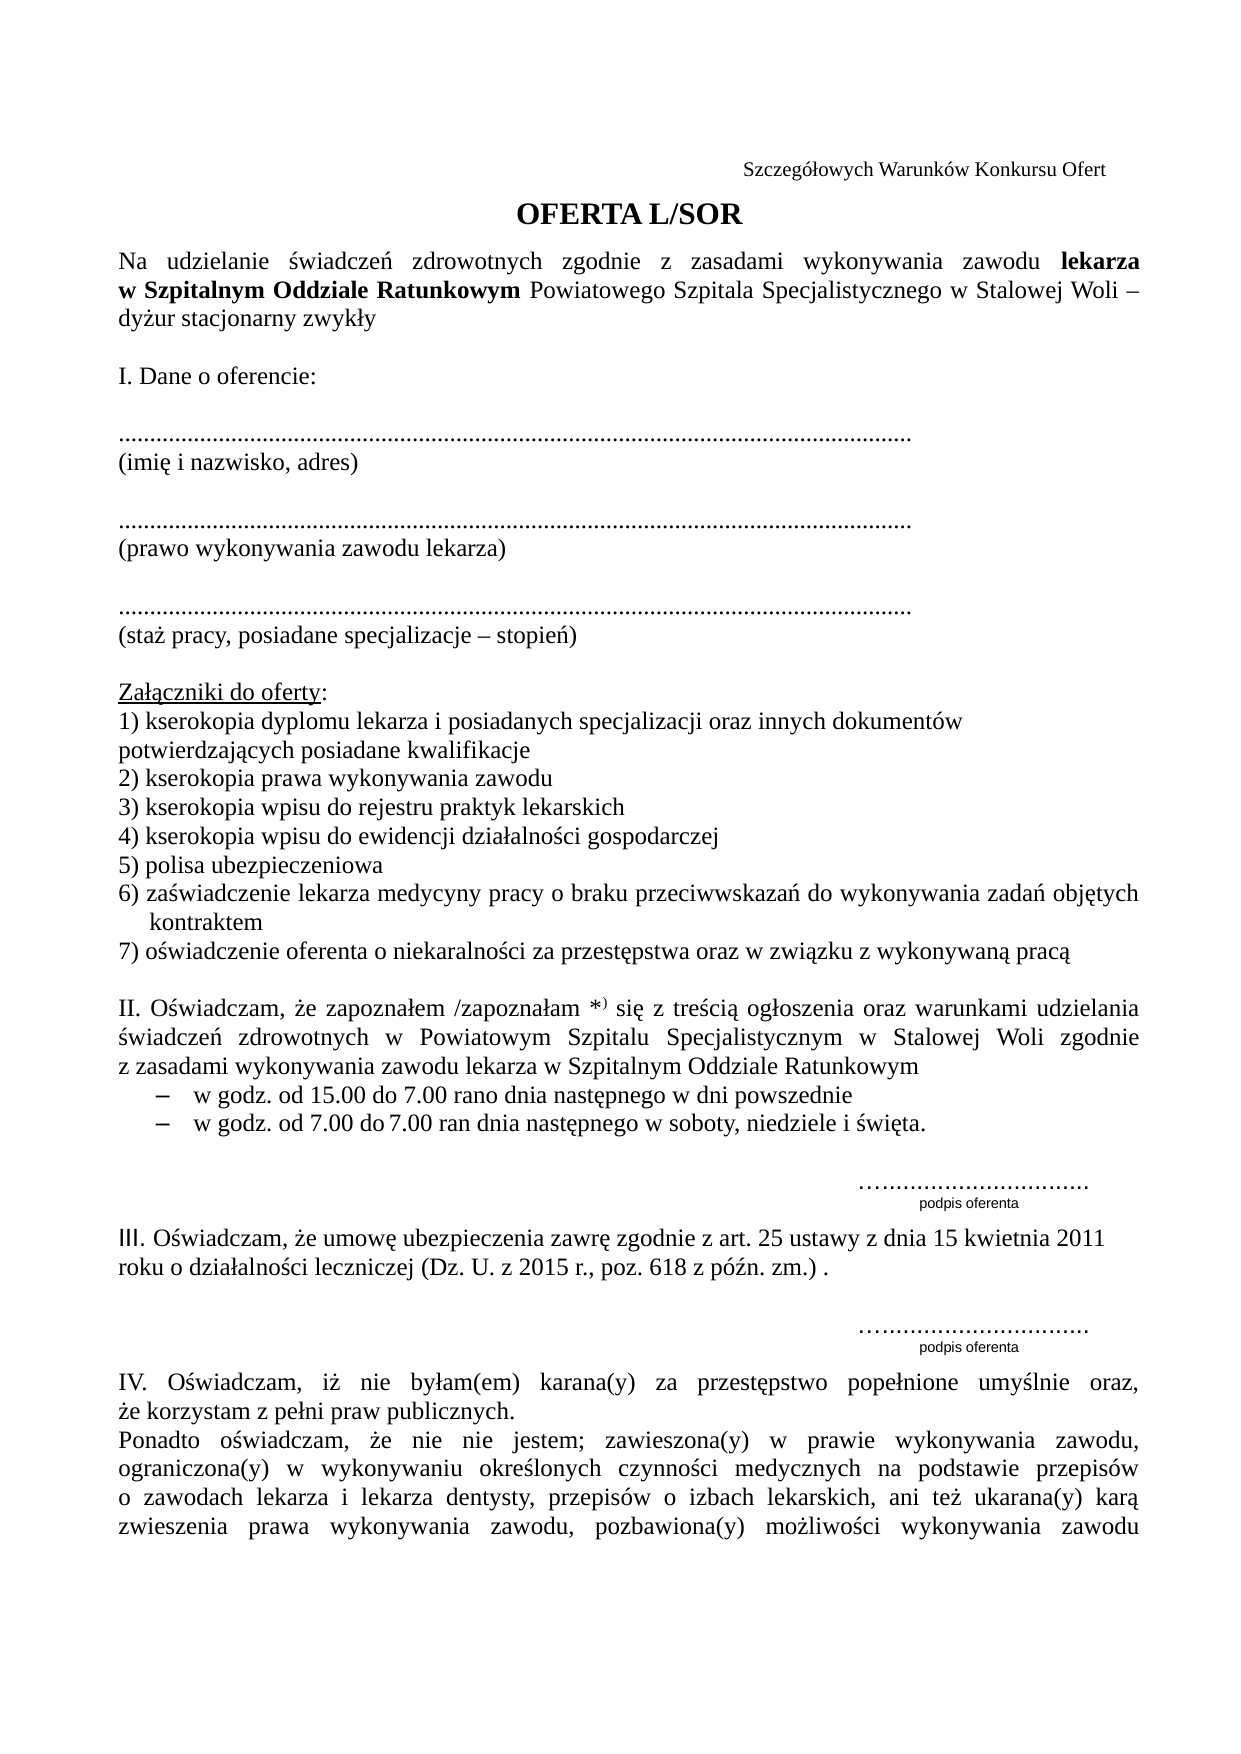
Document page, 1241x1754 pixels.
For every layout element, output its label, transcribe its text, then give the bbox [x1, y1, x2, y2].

text 4) kserokopia wpisu do ewidencji działalności gospodarczej [118, 821, 1140, 850]
subtitle Ponadto oświadczam, że nie nie jestem; zawieszona(y) w prawie wykonywania zawodu, ograniczona(y) w wykonywaniu określonych czynności medycznych na podstawie przepisów o zawodach lekarza i lekarza dentysty, przepisów o izbach lekarskich, ani też ukarana(y) karą zwieszenia prawa wykonywania zawodu, pozbawiona(y) możliwości wykonywania zawodu [118, 1425, 1140, 1540]
text ….............................. [118, 1310, 1140, 1338]
text ............................................................................................................................... [118, 505, 1140, 533]
text III. Oświadczam, że umowę ubezpieczenia zawrę zgodnie z art. 25 ustawy z dnia 15 kwietnia 2011 roku o działalności leczniczej (Dz. U. z 2015 r., poz. 618 z późn. zm.) . [118, 1223, 1140, 1281]
text 6) zaświadczenie lekarza medycyny pracy o braku przeciwwskazań do wykonywania zadań objętych kontraktem [118, 878, 1140, 936]
list w godz. od 7.00 do 7.00 ran dnia następnego w soboty, niedziele i święta. [156, 1108, 1140, 1137]
text Załączniki do oferty: [118, 677, 1140, 706]
text podpis oferenta [118, 1338, 1140, 1367]
text 7) oświadczenie oferenta o niekaralności za przestępstwa oraz w związku z wykonywaną pracą [118, 936, 1140, 965]
text ............................................................................................................................... [118, 418, 1140, 447]
text I. Dane o oferencie: [118, 361, 1140, 390]
list w godz. od 15.00 do 7.00 rano dnia następnego w dni powszednie [156, 1080, 1140, 1108]
text (staż pracy, posiadane specjalizacje – stopień) [118, 620, 1140, 648]
text 2) kserokopia prawa wykonywania zawodu [118, 763, 1140, 792]
text podpis oferenta [118, 1195, 1140, 1223]
text (imię i nazwisko, adres) [118, 447, 1140, 476]
text ….............................. [118, 1166, 1140, 1195]
text 5) polisa ubezpieczeniowa [118, 850, 1140, 878]
text 3) kserokopia wpisu do rejestru praktyk lekarskich [118, 792, 1140, 821]
text Szczegółowych Warunków Konkursu Ofert [118, 157, 1140, 181]
text II. Oświadczam, że zapoznałem /zapoznałam *) się z treścią ogłoszenia oraz warunkami udzielania świadczeń zdrowotnych w Powiatowym Szpitalu Specjalistycznym w Stalowej Woli zgodnie z zasadami wykonywania zawodu lekarza w Szpitalnym Oddziale Ratunkowym [118, 993, 1140, 1080]
text Na udzielanie świadczeń zdrowotnych zgodnie z zasadami wykonywania zawodu lekarza w Szpitalnym Oddziale Ratunkowym Powiatowego Szpitala Specjalistycznego w Stalowej Woli – dyżur stacjonarny zwykły [118, 246, 1140, 332]
text 1) kserokopia dyplomu lekarza i posiadanych specjalizacji oraz innych dokumentów potwierdzających posiadane kwalifikacje [118, 706, 1140, 763]
text (prawo wykonywania zawodu lekarza) [118, 533, 1140, 562]
subtitle OFERTA L/SOR [118, 196, 1140, 232]
text IV. Oświadczam, iż nie byłam(em) karana(y) za przestępstwo popełnione umyślnie oraz, że korzystam z pełni praw publicznych. [118, 1367, 1140, 1425]
text ............................................................................................................................... [118, 591, 1140, 620]
